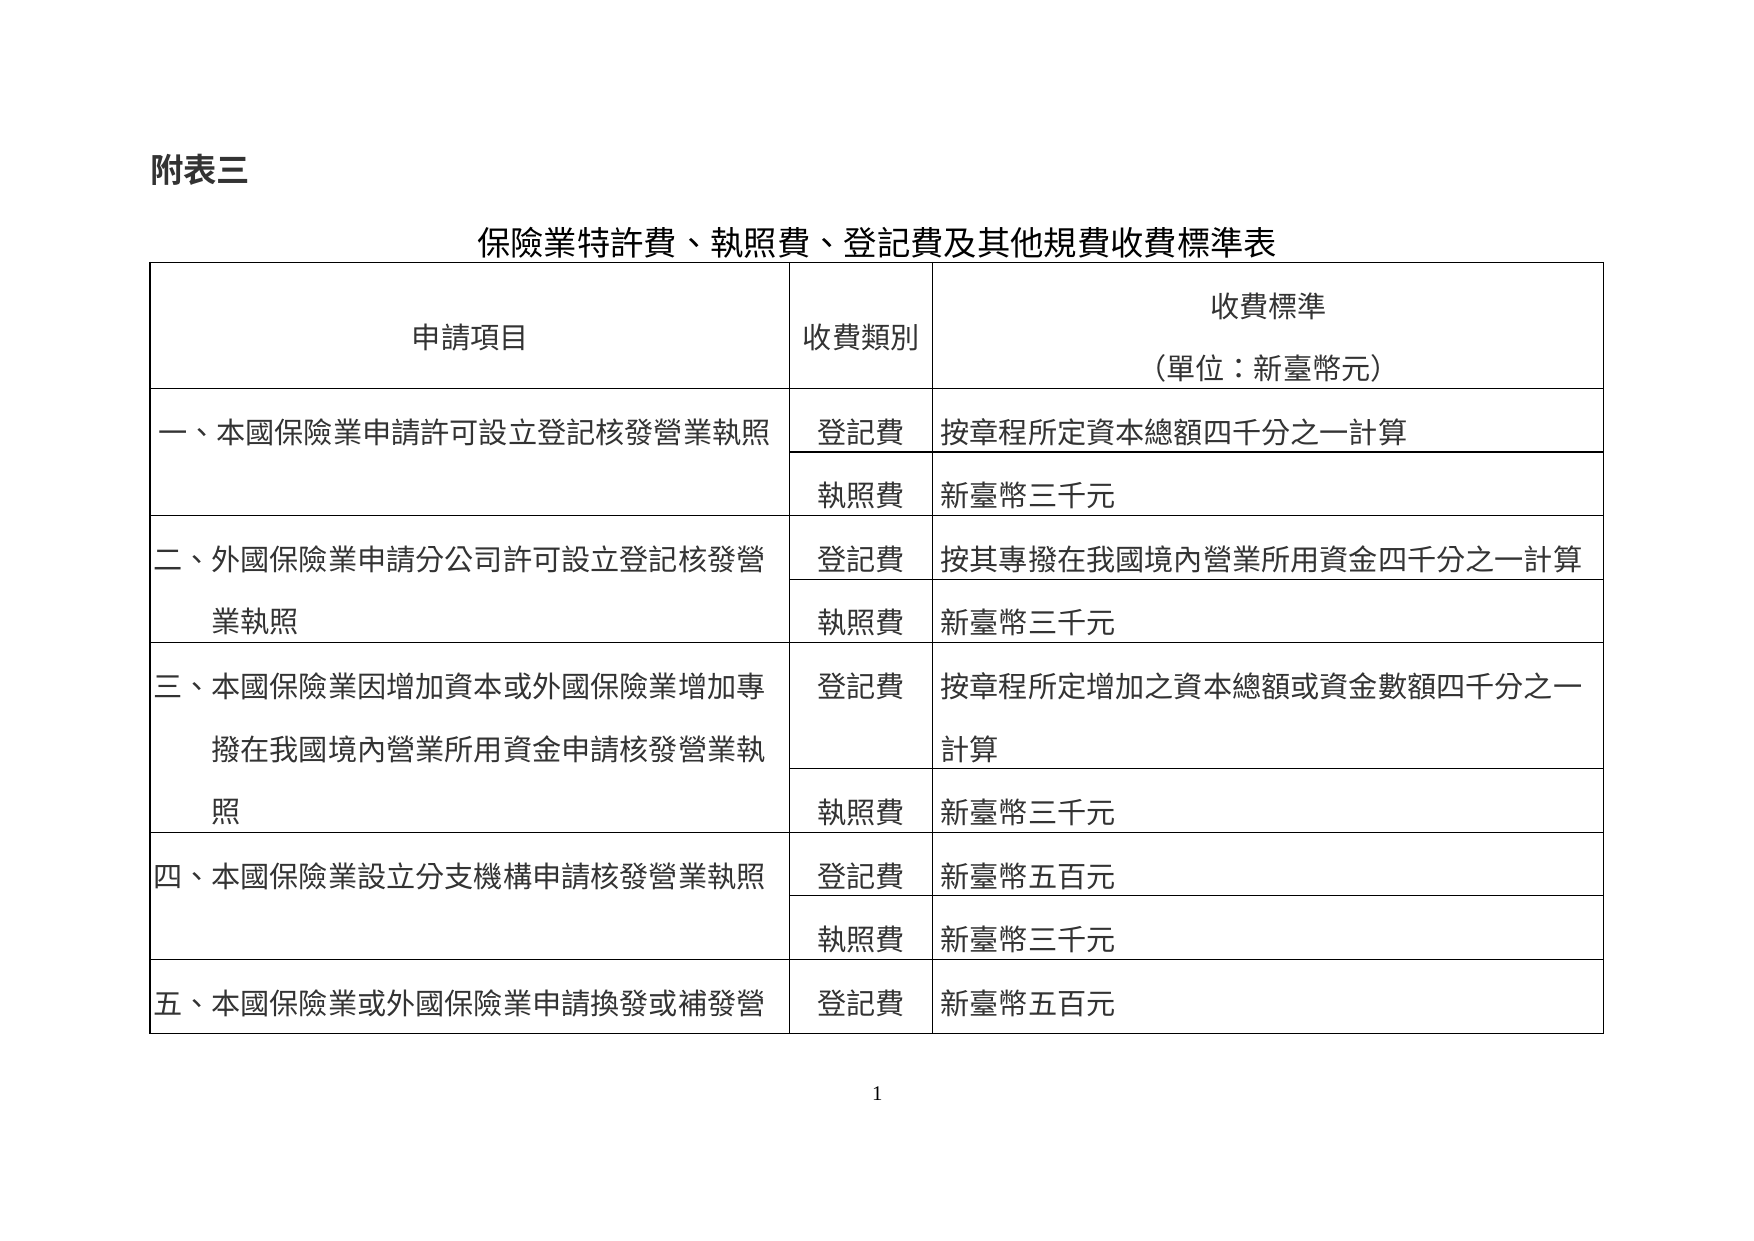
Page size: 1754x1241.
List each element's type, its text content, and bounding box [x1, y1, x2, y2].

table_cell 按章程所定資本總額四千分之一計算 [933, 389, 1603, 451]
table_cell 登記費 [790, 960, 932, 1033]
table_cell 新臺幣三千元 [933, 453, 1603, 515]
table_cell 按其專撥在我國境內營業所用資金四千分之一計算 [933, 516, 1603, 578]
table_cell 登記費 [790, 643, 932, 768]
table_cell 執照費 [790, 453, 932, 515]
table_header 收費標準 （單位：新臺幣元） [933, 263, 1603, 388]
table_cell 執照費 [790, 896, 932, 959]
table_cell 新臺幣三千元 [933, 580, 1603, 642]
table_cell 五、本國保險業或外國保險業申請換發或補發營 [151, 960, 789, 1033]
table_cell 按章程所定增加之資本總額或資金數額四千分之一計算 [933, 643, 1603, 768]
table_cell 登記費 [790, 389, 932, 451]
table_cell 新臺幣五百元 [933, 960, 1603, 1033]
table_cell 四、本國保險業設立分支機構申請核發營業執照 [151, 833, 789, 959]
text 附表三 [150, 126, 1604, 189]
table_cell 二、外國保險業申請分公司許可設立登記核發營業執照 [151, 516, 789, 642]
text 保險業特許費、執照費、登記費及其他規費收費標準表 [150, 199, 1604, 262]
table_cell 新臺幣三千元 [933, 769, 1603, 832]
table_cell 三、本國保險業因增加資本或外國保險業增加專撥在我國境內營業所用資金申請核發營業執照 [151, 643, 789, 832]
table_cell 登記費 [790, 833, 932, 895]
table_cell 新臺幣三千元 [933, 896, 1603, 959]
table_header 收費類別 [790, 263, 932, 388]
table_header 申請項目 [151, 263, 789, 388]
table_cell 新臺幣五百元 [933, 833, 1603, 895]
table_cell 執照費 [790, 769, 932, 832]
table_cell 登記費 [790, 516, 932, 578]
table_cell 一、本國保險業申請許可設立登記核發營業執照 [151, 389, 789, 515]
table_cell 執照費 [790, 580, 932, 642]
